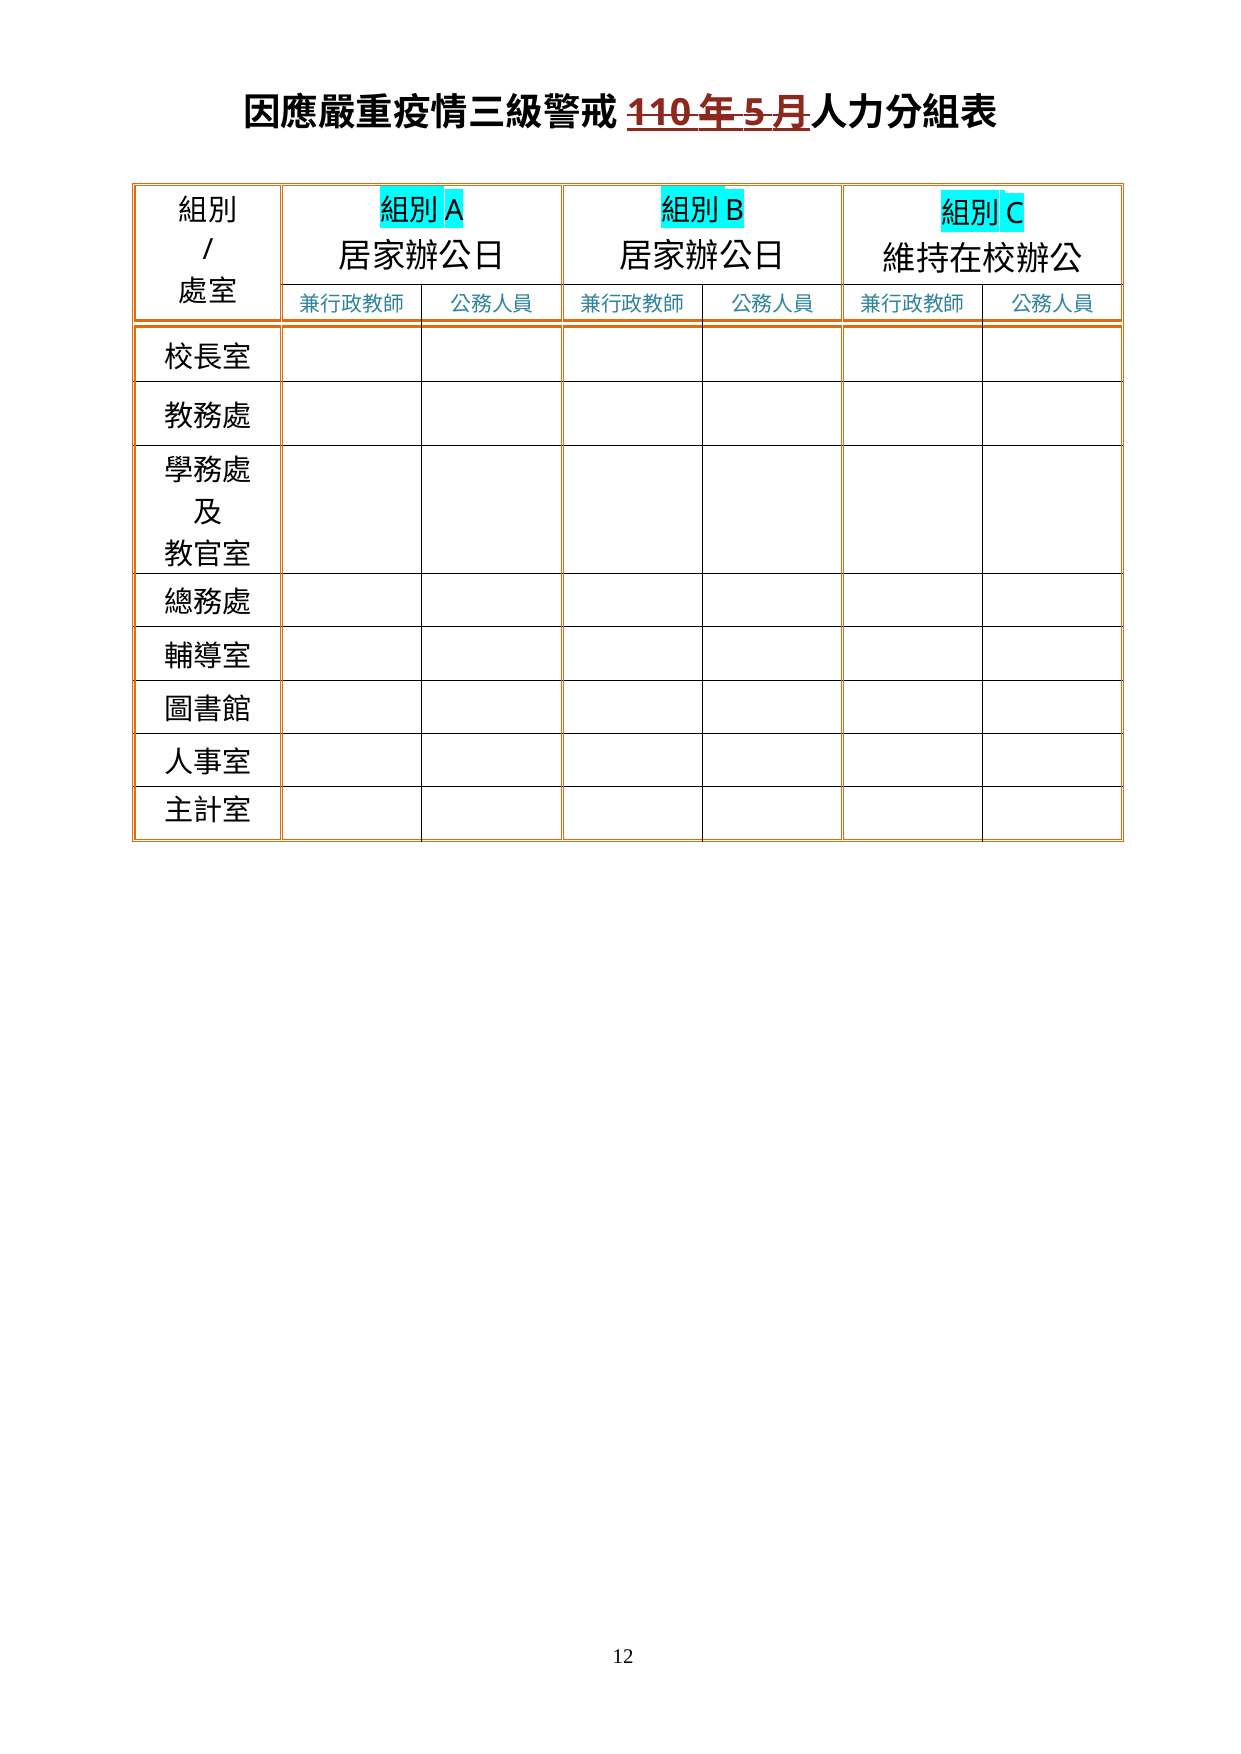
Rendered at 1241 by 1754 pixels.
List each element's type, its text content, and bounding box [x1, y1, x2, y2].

table_cell 主計室 [136, 787, 280, 839]
table_cell [844, 681, 982, 733]
table_cell [564, 446, 702, 573]
table_cell [703, 446, 841, 573]
table_header 組別C 維持在校辦公 [844, 186, 1121, 284]
table_cell [844, 574, 982, 626]
table_cell [844, 382, 982, 445]
table_cell [703, 787, 841, 839]
table_cell [844, 328, 982, 381]
table_cell [703, 681, 841, 733]
table_cell [983, 787, 1121, 839]
table_cell [283, 382, 421, 445]
table_cell [844, 734, 982, 786]
table_cell [844, 446, 982, 573]
table_cell [283, 734, 421, 786]
table_cell [564, 382, 702, 445]
table_cell [283, 446, 421, 573]
table_header 組別B 居家辦公日 [564, 186, 841, 284]
table_cell [703, 328, 841, 381]
table_cell [283, 787, 421, 839]
table_cell 公務人員 [703, 285, 841, 318]
table_cell [564, 734, 702, 786]
table_cell [422, 328, 561, 381]
table_cell [703, 574, 841, 626]
table_cell [703, 734, 841, 786]
table_cell 兼行政教師 [564, 285, 702, 318]
table_header 組別 / 處室 [136, 186, 280, 318]
table_cell [983, 328, 1121, 381]
table_cell [844, 627, 982, 679]
table_cell [564, 681, 702, 733]
table_cell [564, 787, 702, 839]
table_cell [422, 627, 561, 679]
table_cell 兼行政教師 [844, 285, 982, 318]
table_cell [983, 627, 1121, 679]
table_cell 圖書館 [136, 681, 280, 733]
table_cell [564, 328, 702, 381]
table_cell 校長室 [134, 319, 282, 381]
table_cell [422, 574, 561, 626]
table_cell [422, 446, 561, 573]
table_cell 人事室 [136, 734, 280, 786]
table_cell 教務處 [136, 382, 280, 445]
table_cell [422, 787, 561, 839]
table_cell [283, 681, 421, 733]
table_cell [562, 320, 702, 325]
table_cell [703, 627, 841, 679]
table_cell 輔導室 [136, 627, 280, 679]
table_cell [564, 627, 702, 679]
table_header 組別A 居家辦公日 [283, 186, 561, 284]
table_cell [422, 681, 561, 733]
table_cell [422, 382, 561, 445]
table_cell [983, 382, 1121, 445]
table_cell [283, 627, 421, 679]
table_cell 公務人員 [422, 285, 561, 318]
table_cell [983, 574, 1121, 626]
table_cell 公務人員 [983, 285, 1121, 318]
table_cell 總務處 [136, 574, 280, 626]
table_cell [422, 734, 561, 786]
table_cell 兼行政教師 [283, 285, 421, 318]
table_cell [983, 734, 1121, 786]
table_cell [844, 787, 982, 839]
table_cell [983, 319, 1123, 381]
table_cell [564, 574, 702, 626]
table_cell [703, 382, 841, 445]
table_cell [283, 328, 421, 381]
text 因應嚴重疫情三級警戒 110年5月人力分組表 [118, 75, 1122, 137]
table_cell [983, 681, 1121, 733]
table_cell [983, 446, 1121, 573]
table_cell [283, 574, 421, 626]
table_cell 學務處 及 教官室 [136, 446, 280, 573]
